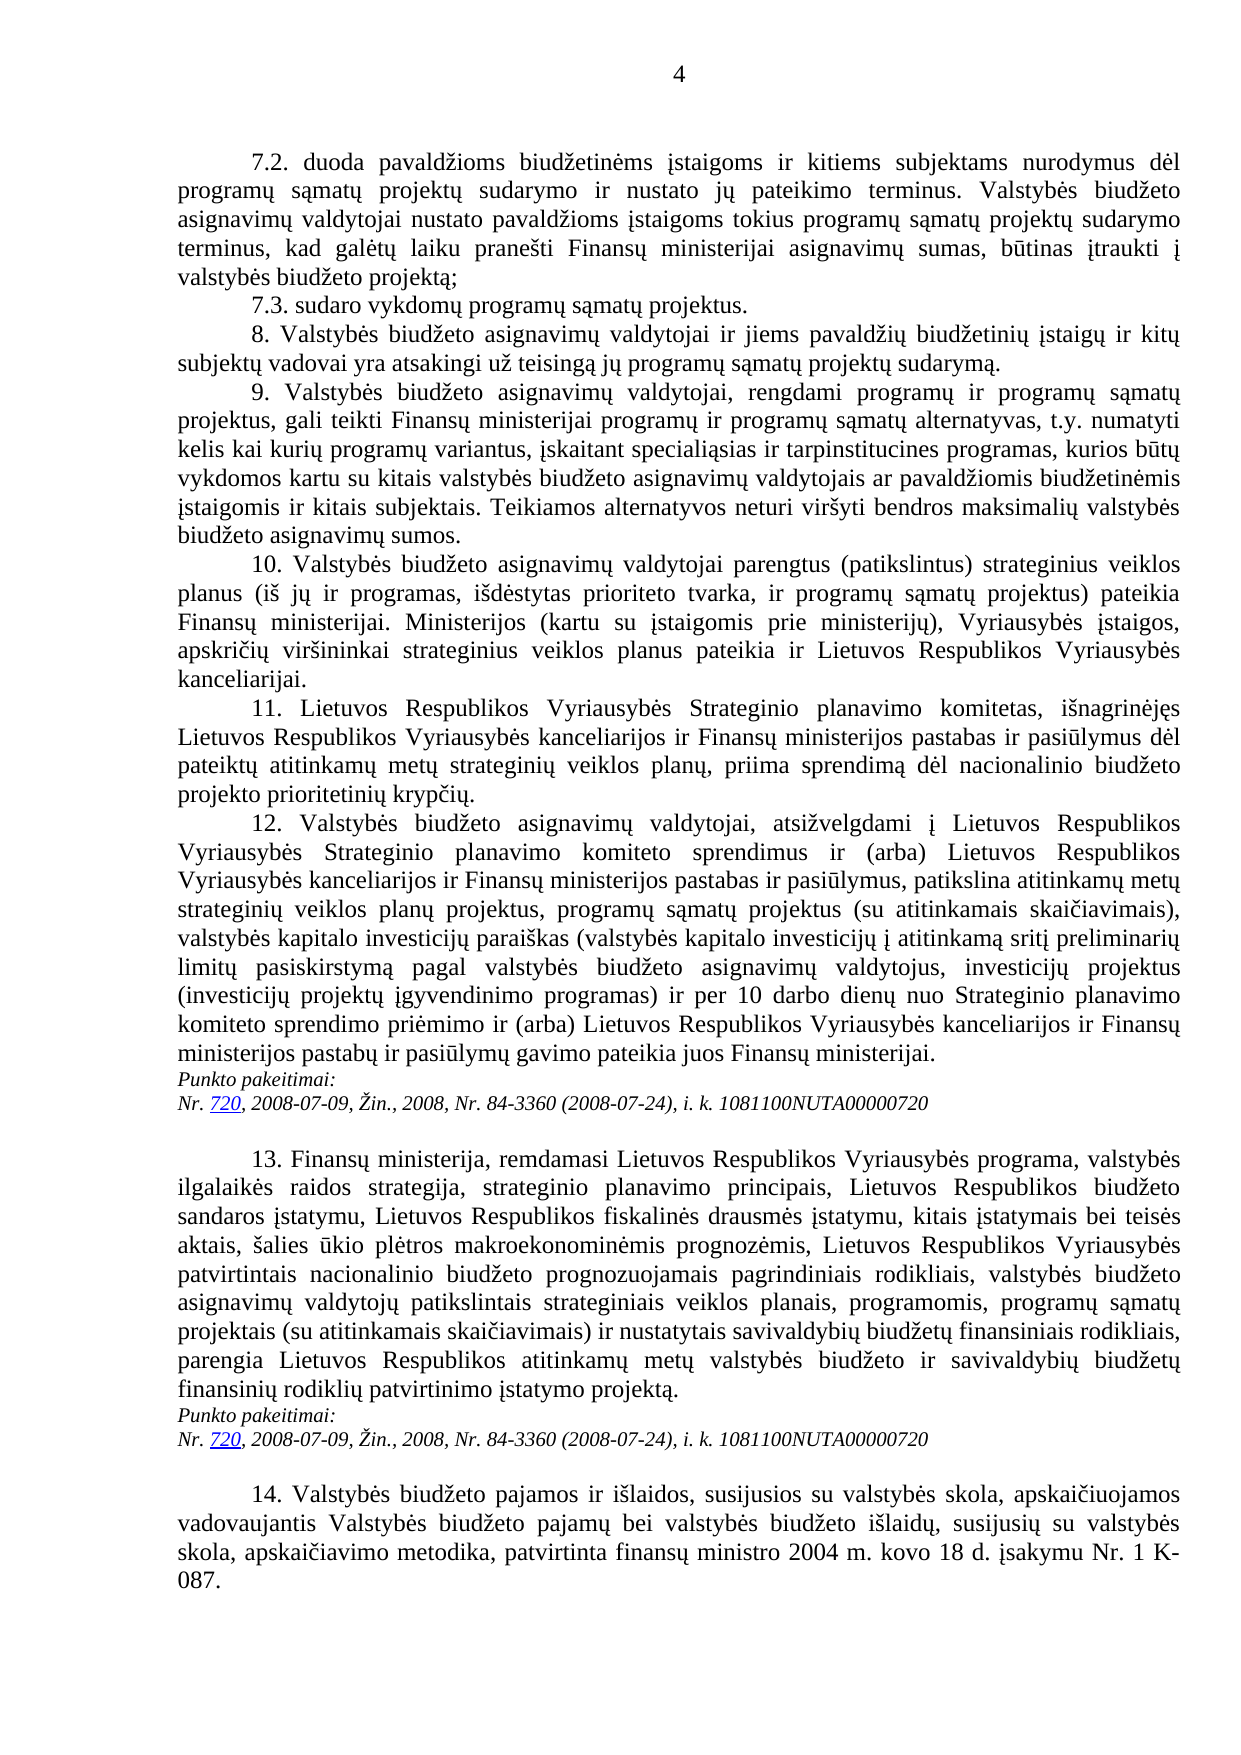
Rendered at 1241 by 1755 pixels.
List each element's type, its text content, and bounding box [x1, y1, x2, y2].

text 11. Lietuvos Respublikos Vyriausybės Strateginio planavimo komitetas, išnagrinėjęs Lietuvos Respublikos Vyriausybės kanceliarijos ir Finansų ministerijos pastabas ir pasiūlymus dėl pateiktų atitinkamų metų strateginių veiklos planų, priima sprendimą dėl nacionalinio biudžeto projekto prioritetinių krypčių. [177, 693, 1181, 808]
text 9. Valstybės biudžeto asignavimų valdytojai, rengdami programų ir programų sąmatų projektus, gali teikti Finansų ministerijai programų ir programų sąmatų alternatyvas, t.y. numatyti kelis kai kurių programų variantus, įskaitant specialiąsias ir tarpinstitucines programas, kurios būtų vykdomos kartu su kitais valstybės biudžeto asignavimų valdytojais ar pavaldžiomis biudžetinėmis įstaigomis ir kitais subjektais. Teikiamos alternatyvos neturi viršyti bendros maksimalių valstybės biudžeto asignavimų sumos. [177, 377, 1181, 549]
text Punkto pakeitimai: [177, 1067, 1181, 1091]
text 7.3. sudaro vykdomų programų sąmatų projektus. [177, 291, 1181, 319]
text Nr. 720, 2008-07-09, Žin., 2008, Nr. 84-3360 (2008-07-24), i. k. 1081100NUTA00000720 [177, 1091, 1181, 1115]
text 13. Finansų ministerija, remdamasi Lietuvos Respublikos Vyriausybės programa, valstybės ilgalaikės raidos strategija, strateginio planavimo principais, Lietuvos Respublikos biudžeto sandaros įstatymu, Lietuvos Respublikos fiskalinės drausmės įstatymu, kitais įstatymais bei teisės aktais, šalies ūkio plėtros makroekonominėmis prognozėmis, Lietuvos Respublikos Vyriausybės patvirtintais nacionalinio biudžeto prognozuojamais pagrindiniais rodikliais, valstybės biudžeto asignavimų valdytojų patikslintais strateginiais veiklos planais, programomis, programų sąmatų projektais (su atitinkamais skaičiavimais) ir nustatytais savivaldybių biudžetų finansiniais rodikliais, parengia Lietuvos Respublikos atitinkamų metų valstybės biudžeto ir savivaldybių biudžetų finansinių rodiklių patvirtinimo įstatymo projektą. [177, 1144, 1181, 1402]
text 10. Valstybės biudžeto asignavimų valdytojai parengtus (patikslintus) strateginius veiklos planus (iš jų ir programas, išdėstytas prioriteto tvarka, ir programų sąmatų projektus) pateikia Finansų ministerijai. Ministerijos (kartu su įstaigomis prie ministerijų), Vyriausybės įstaigos, apskričių viršininkai strateginius veiklos planus pateikia ir Lietuvos Respublikos Vyriausybės kanceliarijai. [177, 549, 1181, 693]
text Punkto pakeitimai: [177, 1402, 1181, 1427]
text 8. Valstybės biudžeto asignavimų valdytojai ir jiems pavaldžių biudžetinių įstaigų ir kitų subjektų vadovai yra atsakingi už teisingą jų programų sąmatų projektų sudarymą. [177, 319, 1181, 377]
text Nr. 720, 2008-07-09, Žin., 2008, Nr. 84-3360 (2008-07-24), i. k. 1081100NUTA00000720 [177, 1427, 1181, 1451]
text 7.2. duoda pavaldžioms biudžetinėms įstaigoms ir kitiems subjektams nurodymus dėl programų sąmatų projektų sudarymo ir nustato jų pateikimo terminus. Valstybės biudžeto asignavimų valdytojai nustato pavaldžioms įstaigoms tokius programų sąmatų projektų sudarymo terminus, kad galėtų laiku pranešti Finansų ministerijai asignavimų sumas, būtinas įtraukti į valstybės biudžeto projektą; [177, 147, 1181, 291]
text 14. Valstybės biudžeto pajamos ir išlaidos, susijusios su valstybės skola, apskaičiuojamos vadovaujantis Valstybės biudžeto pajamų bei valstybės biudžeto išlaidų, susijusių su valstybės skola, apskaičiavimo metodika, patvirtinta finansų ministro 2004 m. kovo 18 d. įsakymu Nr. 1 K-087. [177, 1479, 1181, 1594]
text 12. Valstybės biudžeto asignavimų valdytojai, atsižvelgdami į Lietuvos Respublikos Vyriausybės Strateginio planavimo komiteto sprendimus ir (arba) Lietuvos Respublikos Vyriausybės kanceliarijos ir Finansų ministerijos pastabas ir pasiūlymus, patikslina atitinkamų metų strateginių veiklos planų projektus, programų sąmatų projektus (su atitinkamais skaičiavimais), valstybės kapitalo investicijų paraiškas (valstybės kapitalo investicijų į atitinkamą sritį preliminarių limitų pasiskirstymą pagal valstybės biudžeto asignavimų valdytojus, investicijų projektus (investicijų projektų įgyvendinimo programas) ir per 10 darbo dienų nuo Strateginio planavimo komiteto sprendimo priėmimo ir (arba) Lietuvos Respublikos Vyriausybės kanceliarijos ir Finansų ministerijos pastabų ir pasiūlymų gavimo pateikia juos Finansų ministerijai. [177, 808, 1181, 1067]
